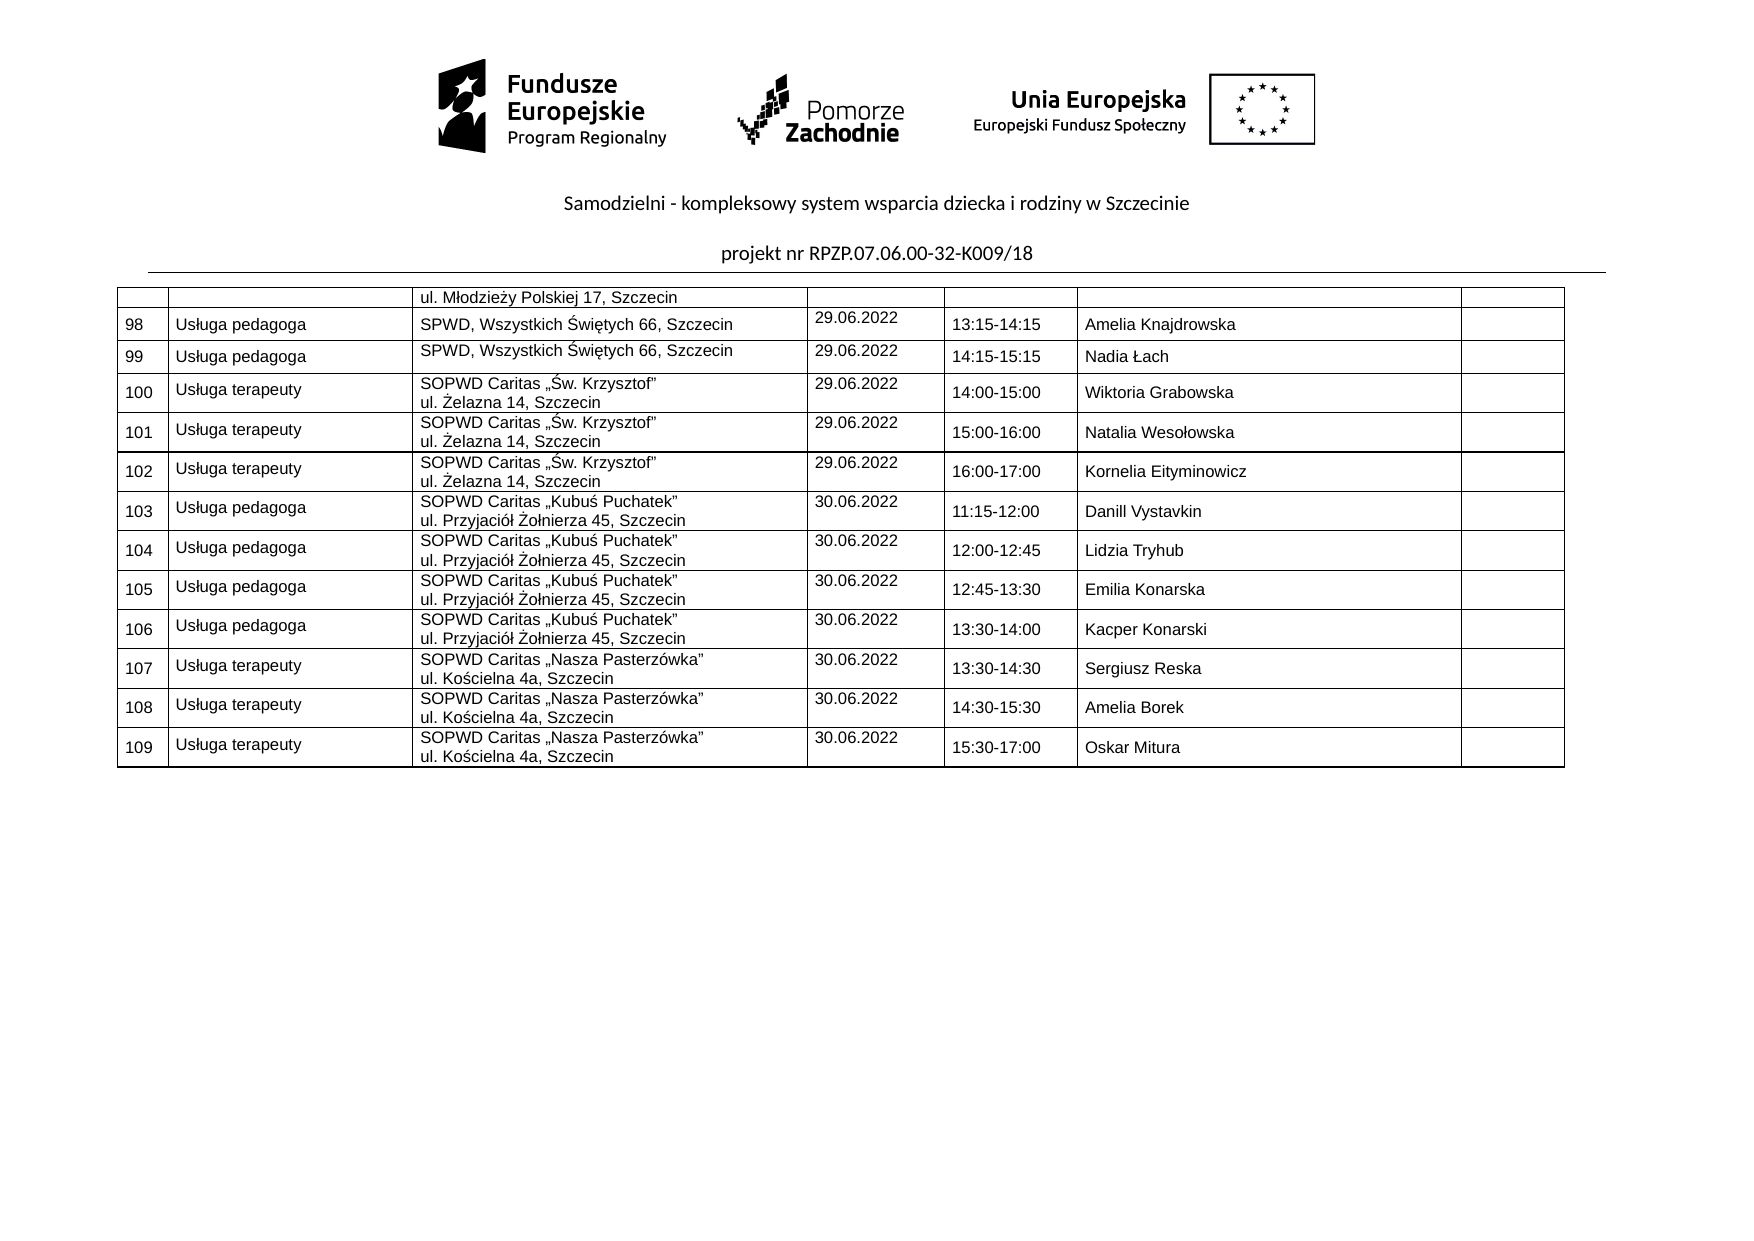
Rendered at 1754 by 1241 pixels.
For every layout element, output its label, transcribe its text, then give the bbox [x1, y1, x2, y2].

table_cell [945, 288, 1077, 307]
table_cell SPWD, Wszystkich Świętych 66, Szczecin [413, 341, 807, 373]
table_cell SPWD, Wszystkich Świętych 66, Szczecin [413, 308, 807, 340]
table_cell 14:15-15:15 [945, 341, 1077, 373]
table_cell Lidzia Tryhub [1078, 531, 1461, 569]
table_cell 12:45-13:30 [945, 571, 1077, 609]
table_cell [1565, 570, 1754, 609]
table_cell [1462, 453, 1564, 491]
table_cell 11:15-12:00 [945, 492, 1077, 530]
table_cell Emilia Konarska [1078, 571, 1461, 609]
table_cell [1565, 609, 1754, 648]
table_cell 101 [118, 413, 168, 451]
table_cell Usługa terapeuty [169, 728, 412, 766]
table_cell 13:15-14:15 [945, 308, 1077, 340]
table_cell [118, 288, 168, 307]
table_cell Sergiusz Reska [1078, 649, 1461, 688]
table_cell 98 [118, 308, 168, 340]
table_cell Oskar Mitura [1078, 728, 1461, 766]
table_cell Usługa pedagoga [169, 571, 412, 609]
table_cell 15:30-17:00 [945, 728, 1077, 766]
table_cell ul. Młodzieży Polskiej 17, Szczecin [413, 288, 807, 307]
table_cell 29.06.2022 [808, 374, 944, 412]
table_cell [1462, 341, 1564, 373]
table_cell Usługa terapeuty [169, 374, 412, 412]
table_cell 30.06.2022 [808, 689, 944, 727]
table_cell Usługa terapeuty [169, 649, 412, 688]
table_cell [1462, 728, 1564, 766]
table_cell [1462, 413, 1564, 451]
table_cell Wiktoria Grabowska [1078, 374, 1461, 412]
table_cell Usługa pedagoga [169, 341, 412, 373]
table_cell 15:00-16:00 [945, 413, 1077, 451]
table_cell 106 [118, 610, 168, 648]
table_cell 30.06.2022 [808, 610, 944, 648]
table_cell Natalia Wesołowska [1078, 413, 1461, 451]
table_cell [169, 288, 412, 307]
table_cell [1565, 688, 1754, 727]
table_cell 29.06.2022 [808, 308, 944, 340]
table_cell [808, 288, 944, 307]
table_cell Danill Vystavkin [1078, 492, 1461, 530]
table_cell SOPWD Caritas „Nasza Pasterzówka” ul. Kościelna 4a, Szczecin [413, 649, 807, 688]
table_cell SOPWD Caritas „Św. Krzysztof” ul. Żelazna 14, Szczecin [413, 374, 807, 412]
table_cell Usługa terapeuty [169, 689, 412, 727]
table_cell [1462, 374, 1564, 412]
table_cell [1462, 492, 1564, 530]
table_cell SOPWD Caritas „Kubuś Puchatek” ul. Przyjaciół Żołnierza 45, Szczecin [413, 492, 807, 530]
table_cell 30.06.2022 [808, 649, 944, 688]
table_cell Nadia Łach [1078, 341, 1461, 373]
table_cell 13:30-14:30 [945, 649, 1077, 688]
table_cell [1565, 307, 1754, 340]
table_cell 30.06.2022 [808, 728, 944, 766]
table_cell Usługa terapeuty [169, 413, 412, 451]
table_cell Amelia Knajdrowska [1078, 308, 1461, 340]
table_cell 29.06.2022 [808, 341, 944, 373]
table_cell [1462, 571, 1564, 609]
table_cell Usługa pedagoga [169, 492, 412, 530]
table_cell SOPWD Caritas „Nasza Pasterzówka” ul. Kościelna 4a, Szczecin [413, 689, 807, 727]
table_cell 13:30-14:00 [945, 610, 1077, 648]
table_cell SOPWD Caritas „Nasza Pasterzówka” ul. Kościelna 4a, Szczecin [413, 728, 807, 766]
table_cell Kornelia Eityminowicz [1078, 453, 1461, 491]
table_cell Kacper Konarski [1078, 610, 1461, 648]
table_cell SOPWD Caritas „Św. Krzysztof” ul. Żelazna 14, Szczecin [413, 413, 807, 451]
table_cell [1565, 373, 1754, 412]
table_cell SOPWD Caritas „Kubuś Puchatek” ul. Przyjaciół Żołnierza 45, Szczecin [413, 610, 807, 648]
table_cell [1565, 340, 1754, 373]
table_cell Usługa pedagoga [169, 308, 412, 340]
table_cell SOPWD Caritas „Św. Krzysztof” ul. Żelazna 14, Szczecin [413, 453, 807, 491]
table_cell [1462, 288, 1564, 307]
table_cell [1565, 287, 1754, 307]
table_cell Usługa pedagoga [169, 610, 412, 648]
table_cell [1462, 689, 1564, 727]
table_cell 105 [118, 571, 168, 609]
table_cell 30.06.2022 [808, 571, 944, 609]
table_cell 99 [118, 341, 168, 373]
table_cell [1565, 648, 1754, 688]
table_cell 108 [118, 689, 168, 727]
table_cell Usługa terapeuty [169, 453, 412, 491]
table_cell [1462, 649, 1564, 688]
table_cell 109 [118, 728, 168, 766]
table_cell SOPWD Caritas „Kubuś Puchatek” ul. Przyjaciół Żołnierza 45, Szczecin [413, 571, 807, 609]
table_cell Usługa pedagoga [169, 531, 412, 569]
table_cell [1565, 727, 1754, 766]
table_cell 30.06.2022 [808, 531, 944, 569]
table_cell SOPWD Caritas „Kubuś Puchatek” ul. Przyjaciół Żołnierza 45, Szczecin [413, 531, 807, 569]
table_cell [1565, 491, 1754, 530]
table_cell [1462, 308, 1564, 340]
table_cell 14:30-15:30 [945, 689, 1077, 727]
table_cell 107 [118, 649, 168, 688]
table_cell [1565, 530, 1754, 569]
table_cell 100 [118, 374, 168, 412]
table_cell Amelia Borek [1078, 689, 1461, 727]
table_cell [1565, 451, 1754, 491]
table_cell [1462, 531, 1564, 569]
table_cell 16:00-17:00 [945, 453, 1077, 491]
table_cell [1565, 412, 1754, 451]
table_cell 12:00-12:45 [945, 531, 1077, 569]
table_cell 29.06.2022 [808, 413, 944, 451]
table_cell 29.06.2022 [808, 453, 944, 491]
table_cell 104 [118, 531, 168, 569]
table_cell [1078, 288, 1461, 307]
table_cell 102 [118, 453, 168, 491]
table_cell 103 [118, 492, 168, 530]
table_cell 30.06.2022 [808, 492, 944, 530]
table_cell 14:00-15:00 [945, 374, 1077, 412]
table_cell [1462, 610, 1564, 648]
